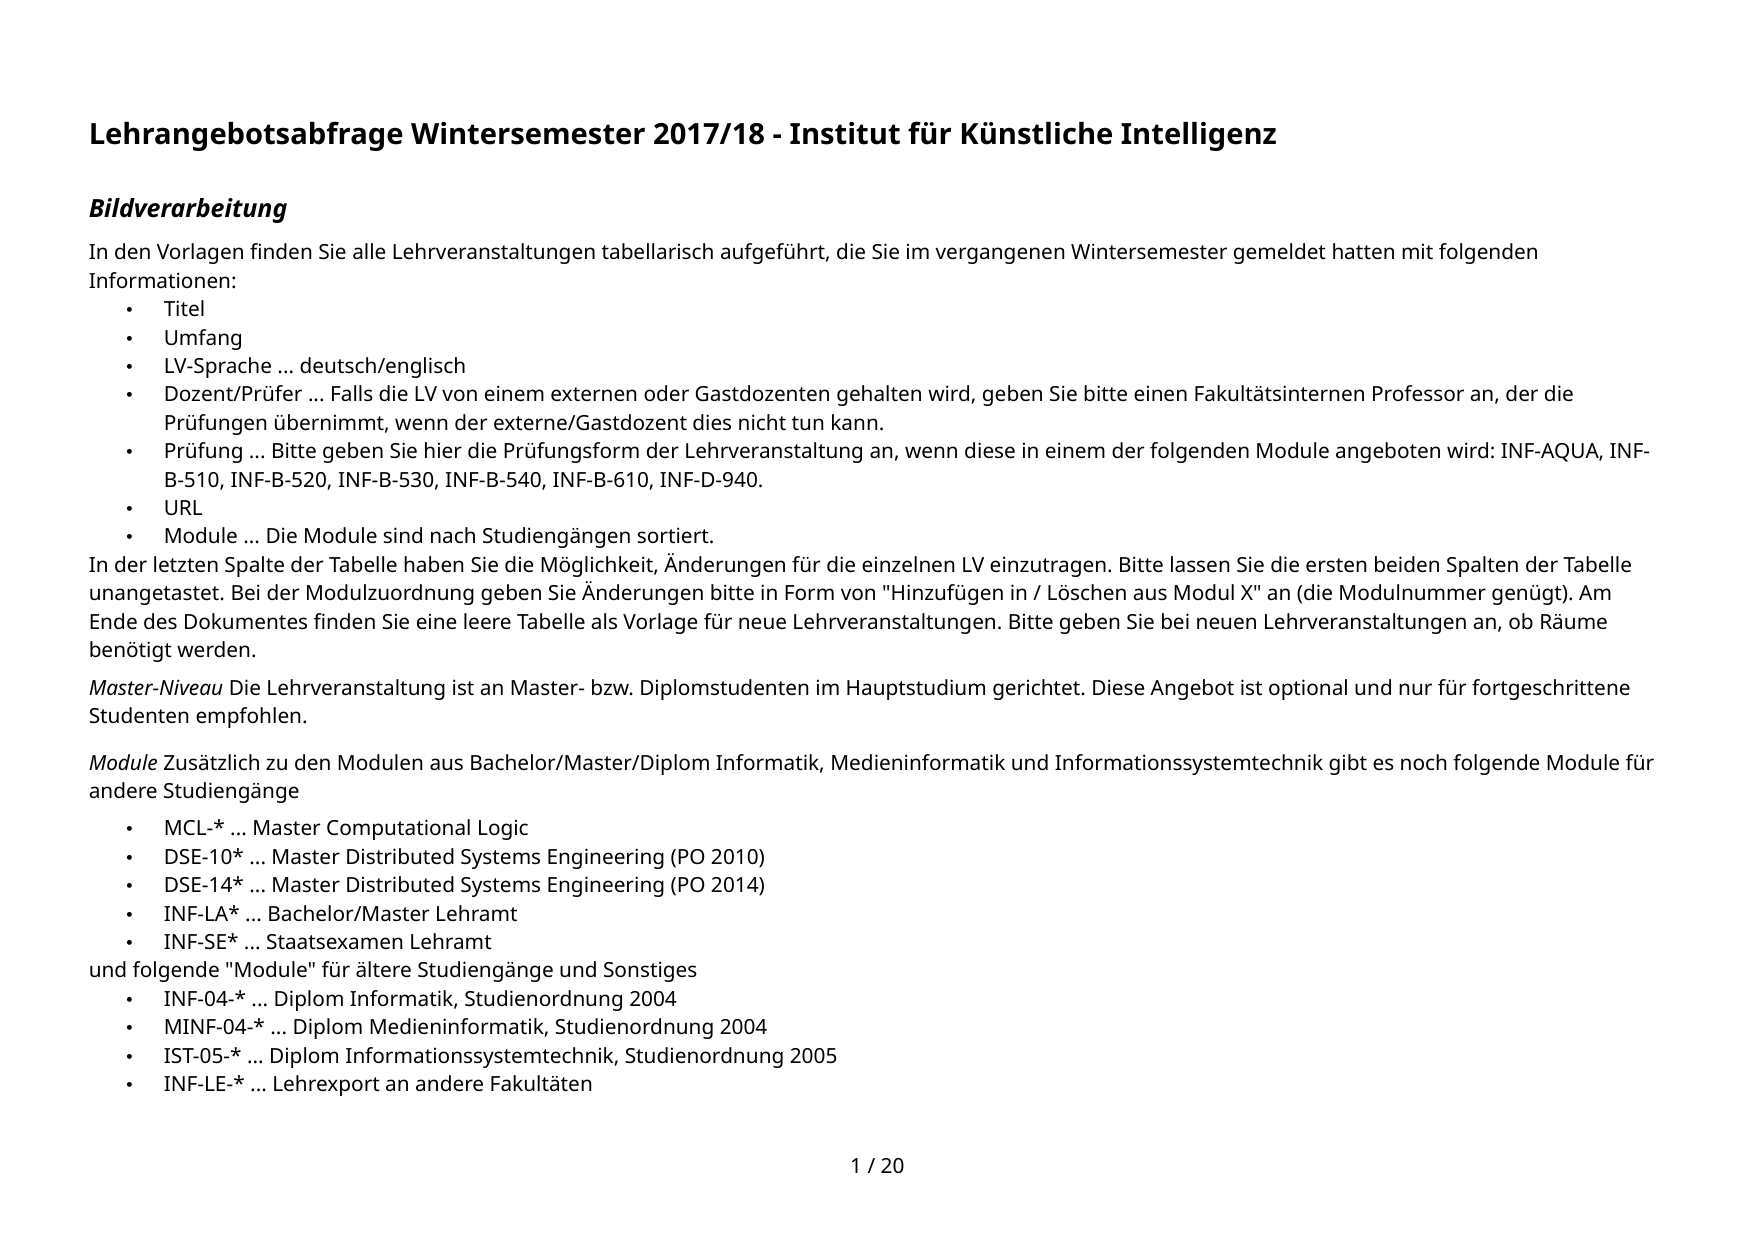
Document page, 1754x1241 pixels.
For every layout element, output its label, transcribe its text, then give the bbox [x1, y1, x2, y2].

list Module ... Die Module sind nach Studiengängen sortiert. [126, 522, 1665, 550]
list INF-SE* ... Staatsexamen Lehramt [126, 927, 1665, 956]
list Dozent/Prüfer ... Falls die LV von einem externen oder Gastdozenten gehalten wird, geben Sie bitte einen Fakultätsinternen Professor an, der die Prüfungen übernimmt, wenn der externe/Gastdozent dies nicht tun kann. [126, 379, 1665, 436]
text Master-Niveau Die Lehrveranstaltung ist an Master- bzw. Diplomstudenten im Hauptstudium gerichtet. Diese Angebot ist optional und nur für fortgeschrittene Studenten empfohlen. [88, 673, 1665, 730]
subtitle Bildverarbeitung [88, 191, 1665, 225]
list MCL-* ... Master Computational Logic [126, 813, 1665, 842]
subtitle Lehrangebotsabfrage Wintersemester 2017/18 - Institut für Künstliche Intelligenz [88, 113, 1665, 153]
list INF-LE-* ... Lehrexport an andere Fakultäten [126, 1069, 1665, 1098]
list INF-LA* ... Bachelor/Master Lehramt [126, 899, 1665, 927]
list DSE-14* ... Master Distributed Systems Engineering (PO 2014) [126, 870, 1665, 899]
list INF-04-* ... Diplom Informatik, Studienordnung 2004 [126, 984, 1665, 1012]
list DSE-10* ... Master Distributed Systems Engineering (PO 2010) [126, 842, 1665, 870]
list Prüfung ... Bitte geben Sie hier die Prüfungsform der Lehrveranstaltung an, wenn diese in einem der folgenden Module angeboten wird: INF-AQUA, INF-B-510, INF-B-520, INF-B-530, INF-B-540, INF-B-610, INF-D-940. [126, 436, 1665, 493]
text In den Vorlagen finden Sie alle Lehrveranstaltungen tabellarisch aufgeführt, die Sie im vergangenen Wintersemester gemeldet hatten mit folgenden Informationen: [88, 237, 1665, 294]
list IST-05-* ... Diplom Informationssystemtechnik, Studienordnung 2005 [126, 1041, 1665, 1069]
text und folgende "Module" für ältere Studiengänge und Sonstiges [88, 956, 1665, 984]
list MINF-04-* ... Diplom Medieninformatik, Studienordnung 2004 [126, 1012, 1665, 1041]
text Module Zusätzlich zu den Modulen aus Bachelor/Master/Diplom Informatik, Medieninformatik und Informationssystemtechnik gibt es noch folgende Module für andere Studiengänge [88, 748, 1665, 804]
list LV-Sprache ... deutsch/englisch [126, 351, 1665, 379]
text In der letzten Spalte der Tabelle haben Sie die Möglichkeit, Änderungen für die einzelnen LV einzutragen. Bitte lassen Sie die ersten beiden Spalten der Tabelle unangetastet. Bei der Modulzuordnung geben Sie Änderungen bitte in Form von "Hinzufügen in / Löschen aus Modul X" an (die Modulnummer genügt). Am Ende des Dokumentes finden Sie eine leere Tabelle als Vorlage für neue Lehrveranstaltungen. Bitte geben Sie bei neuen Lehrveranstaltungen an, ob Räume benötigt werden. [88, 550, 1665, 664]
list URL [126, 493, 1665, 522]
list Umfang [126, 323, 1665, 351]
list Titel [126, 294, 1665, 323]
